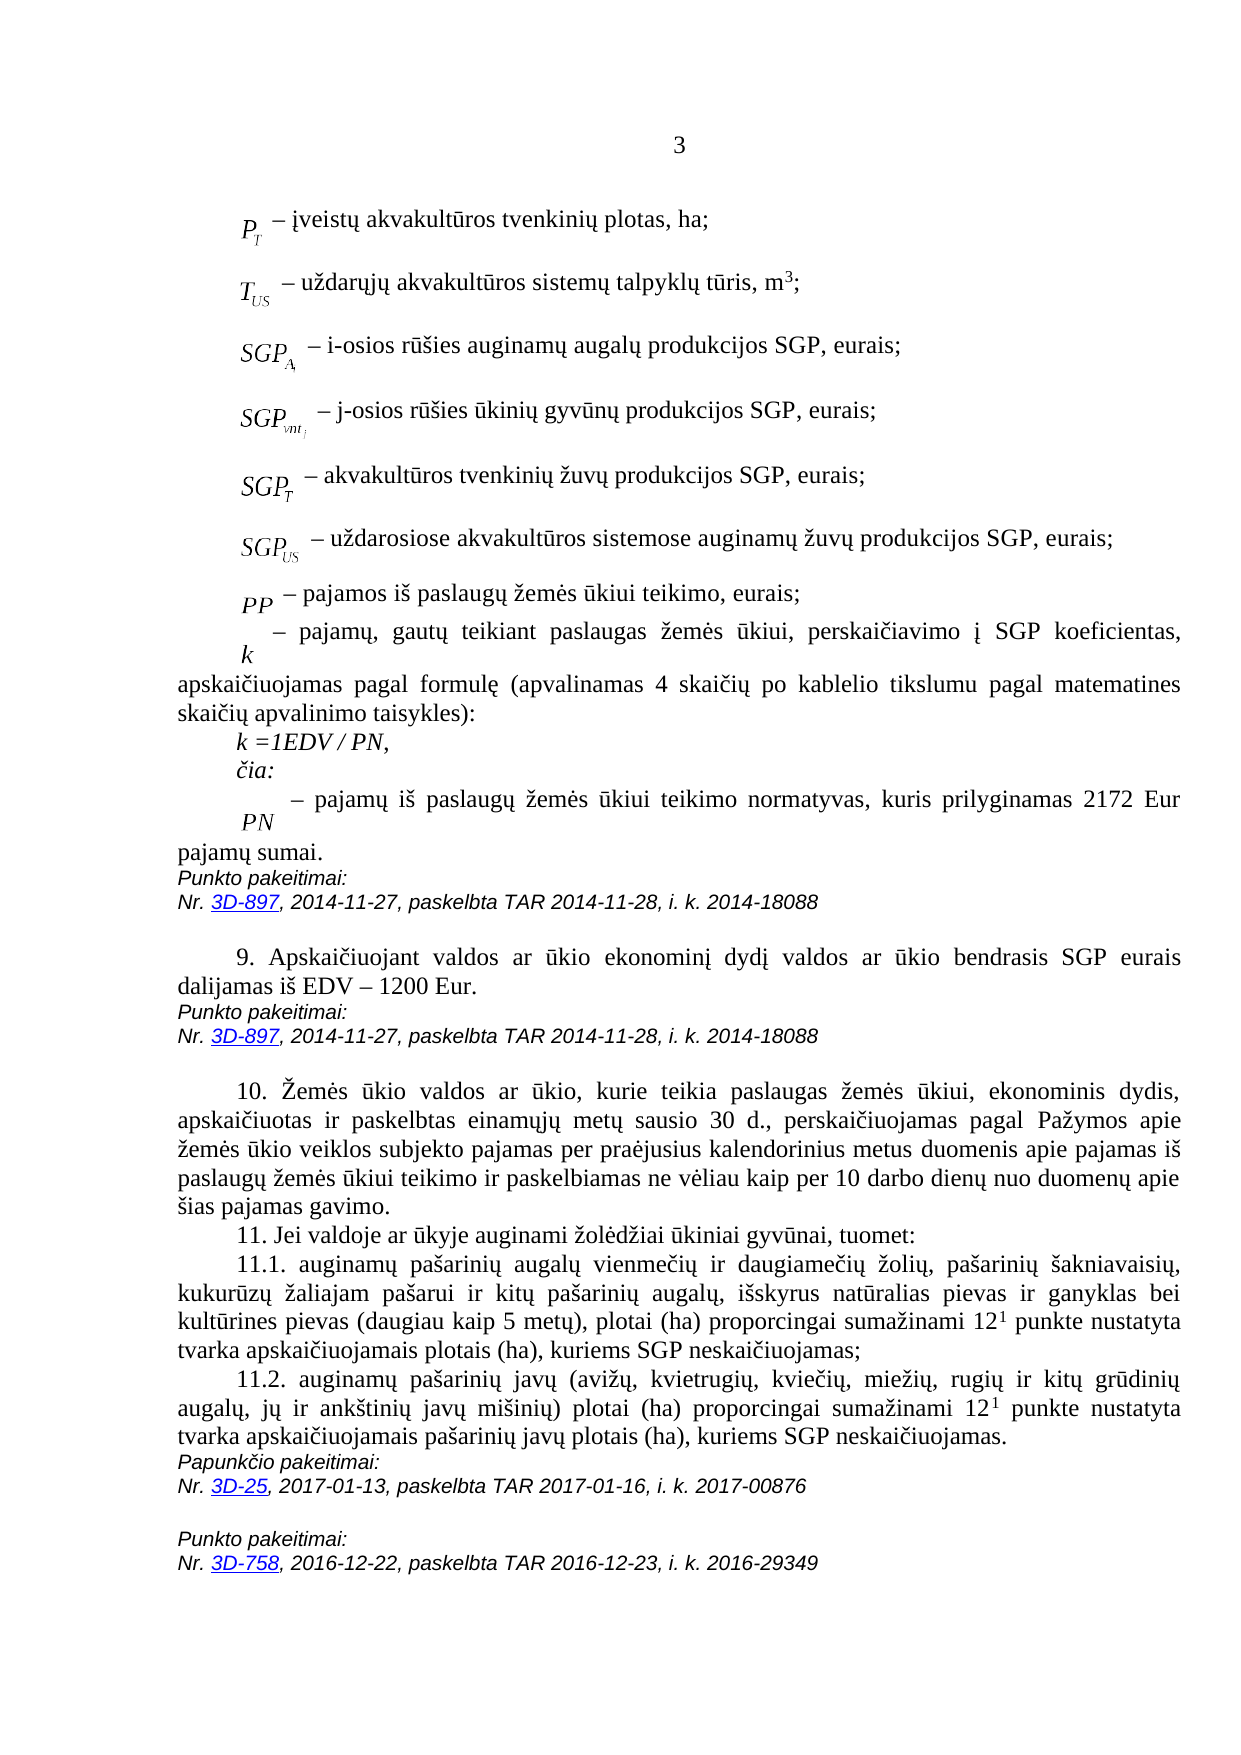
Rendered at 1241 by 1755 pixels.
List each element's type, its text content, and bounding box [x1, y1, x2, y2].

text – pajamų, gautų teikiant paslaugas žemės ūkiui, perskaičiavimo į SGP koeficientas, apskaičiuojamas pagal formulę (apvalinamas 4 skaičių po kablelio tikslumu pagal matematines skaičių apvalinimo taisykles): [177, 616, 1181, 727]
text – įveistų akvakultūros tvenkinių plotas, ha; [177, 187, 1181, 250]
text Nr. 3D-25, 2017-01-13, paskelbta TAR 2017-01-16, i. k. 2017-00876 [177, 1474, 1181, 1498]
text Nr. 3D-758, 2016-12-22, paskelbta TAR 2016-12-23, i. k. 2016-29349 [177, 1551, 1181, 1575]
text čia: [177, 755, 1181, 784]
text Punkto pakeitimai: [177, 1000, 1181, 1024]
text Papunkčio pakeitimai: [177, 1450, 1181, 1474]
text 11.2. auginamų pašarinių javų (avižų, kvietrugių, kviečių, miežių, rugių ir kitų grūdinių augalų, jų ir ankštinių javų mišinių) plotai (ha) proporcingai sumažinami 121 punkte nustatyta tvarka apskaičiuojamais pašarinių javų plotais (ha), kuriems SGP neskaičiuojamas. [177, 1364, 1181, 1450]
text Nr. 3D-897, 2014-11-27, paskelbta TAR 2014-11-28, i. k. 2014-18088 [177, 889, 1181, 913]
text – uždarosiose akvakultūros sistemose auginamų žuvų produkcijos SGP, eurais; [177, 506, 1181, 569]
text 11.1. auginamų pašarinių augalų vienmečių ir daugiamečių žolių, pašarinių šakniavaisių, kukurūzų žaliajam pašarui ir kitų pašarinių augalų, išskyrus natūralias pievas ir ganyklas bei kultūrines pievas (daugiau kaip 5 metų), plotai (ha) proporcingai sumažinami 121 punkte nustatyta tvarka apskaičiuojamais plotais (ha), kuriems SGP neskaičiuojamas; [177, 1249, 1181, 1364]
text – j-osios rūšies ūkinių gyvūnų produkcijos SGP, eurais; [177, 376, 1181, 444]
text Punkto pakeitimai: [177, 1527, 1181, 1551]
text – uždarųjų akvakultūros sistemų talpyklų tūris, m3; [177, 250, 1181, 312]
text 10. Žemės ūkio valdos ar ūkio, kurie teikia paslaugas žemės ūkiui, ekonominis dydis, apskaičiuotas ir paskelbtas einamųjų metų sausio 30 d., perskaičiuojamas pagal Pažymos apie žemės ūkio veiklos subjekto pajamas per praėjusius kalendorinius metus duomenis apie pajamas iš paslaugų žemės ūkiui teikimo ir paskelbiamas ne vėliau kaip per 10 darbo dienų nuo duomenų apie šias pajamas gavimo. [177, 1076, 1181, 1220]
text 9. Apskaičiuojant valdos ar ūkio ekonominį dydį valdos ar ūkio bendrasis SGP eurais dalijamas iš EDV – 1200 Eur. [177, 942, 1181, 1000]
text – pajamos iš paslaugų žemės ūkiui teikimo, eurais; [177, 569, 1181, 616]
text Punkto pakeitimai: [177, 866, 1181, 889]
text Nr. 3D-897, 2014-11-27, paskelbta TAR 2014-11-28, i. k. 2014-18088 [177, 1024, 1181, 1048]
text – akvakultūros tvenkinių žuvų produkcijos SGP, eurais; [177, 444, 1181, 506]
text k =1EDV / PN, [177, 727, 1181, 755]
text 11. Jei valdoje ar ūkyje auginami žolėdžiai ūkiniai gyvūnai, tuomet: [177, 1220, 1181, 1249]
text – pajamų iš paslaugų žemės ūkiui teikimo normatyvas, kuris prilyginamas 2172 Eur pajamų sumai. [177, 784, 1181, 866]
text – i-osios rūšies auginamų augalų produkcijos SGP, eurais; [177, 312, 1181, 376]
